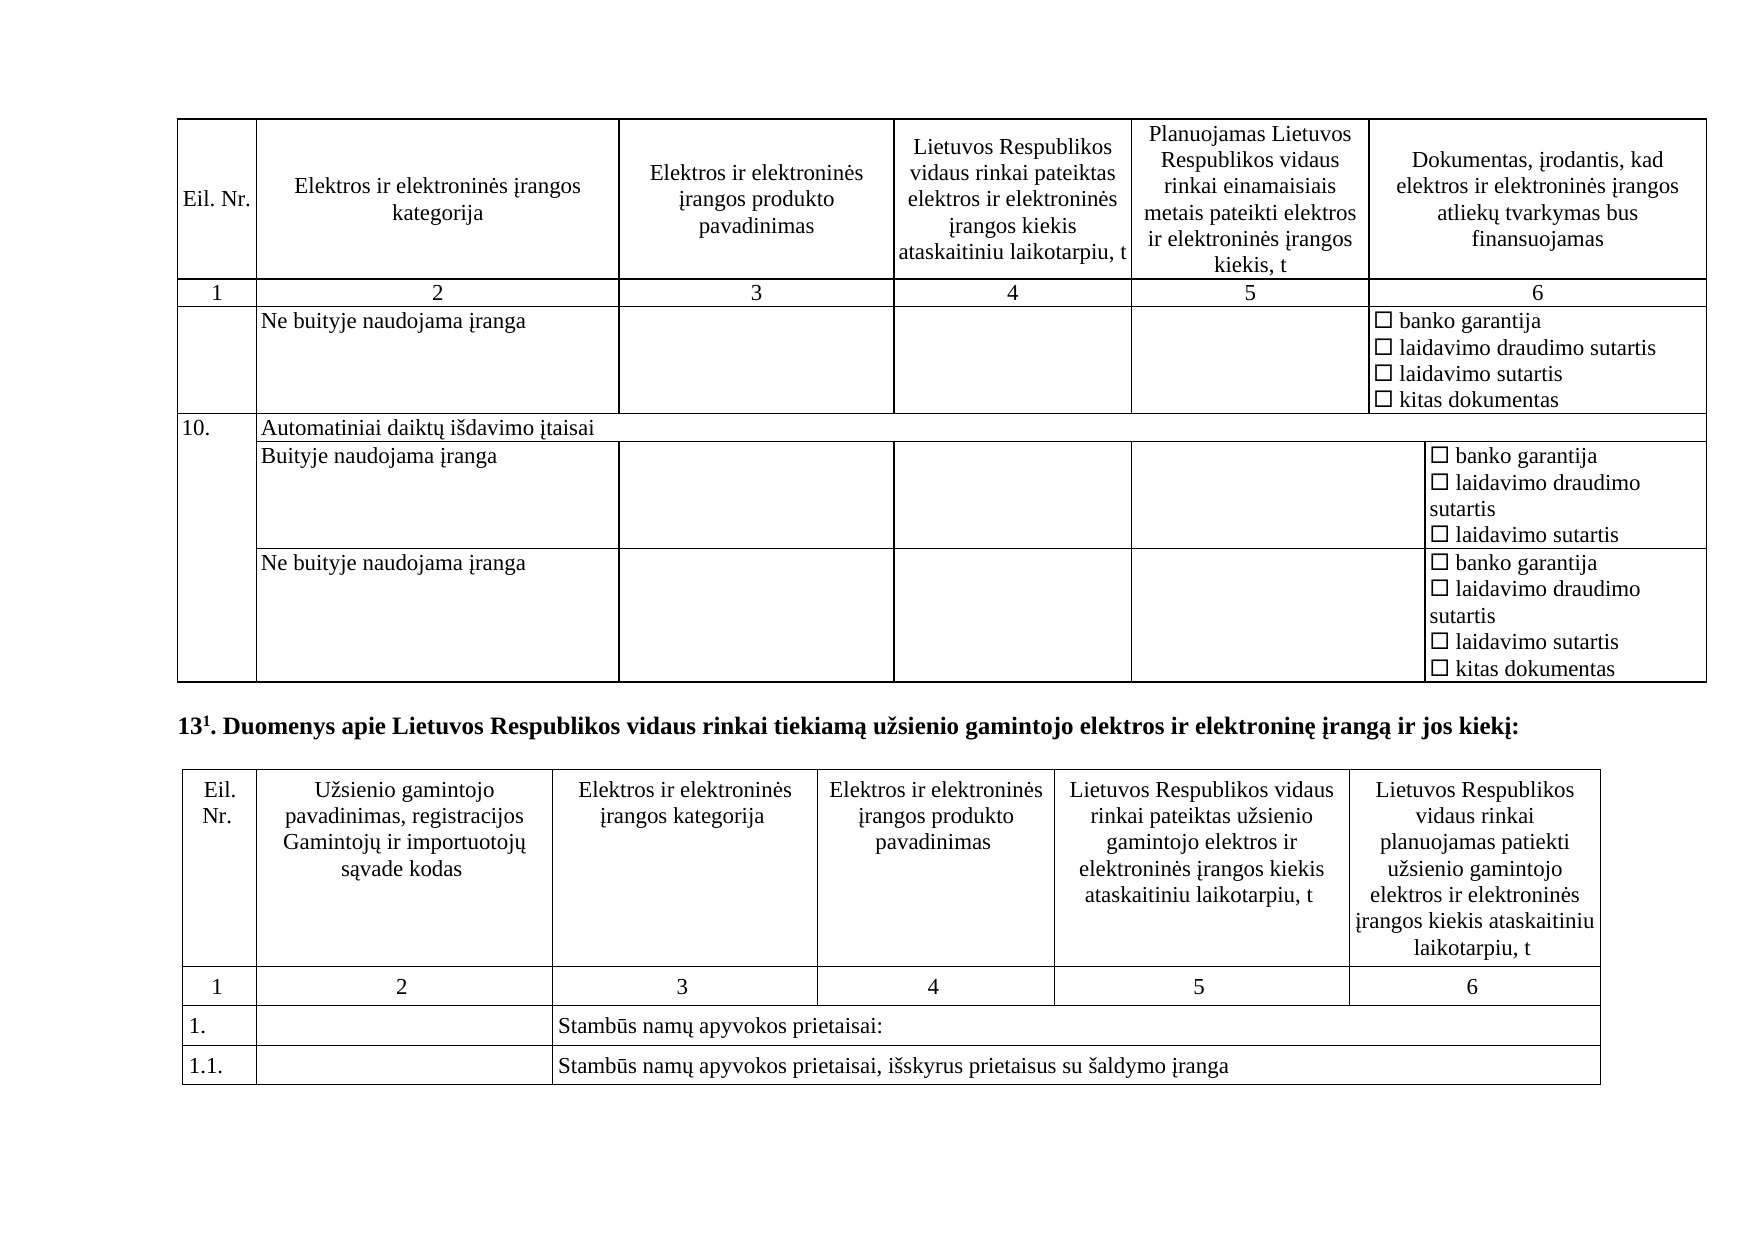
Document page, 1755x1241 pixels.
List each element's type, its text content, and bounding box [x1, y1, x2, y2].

table_cell 1.1. [183, 1046, 256, 1084]
table_cell [620, 442, 893, 548]
table_cell 10. [178, 414, 256, 681]
table_cell [1132, 307, 1368, 413]
table_header Dokumentas, įrodantis, kad elektros ir elektroninės įrangos atliekų tvarkymas bus finansuojamas [1370, 120, 1706, 278]
table_cell Stambūs namų apyvokos prietaisai: [553, 1006, 1600, 1045]
table_header Lietuvos Respublikos vidaus rinkai planuojamas patiekti užsienio gamintojo elektros ir elektroninės įrangos kiekis ataskaitiniu laikotarpiu, t [1350, 770, 1600, 966]
table_cell [1132, 549, 1424, 681]
table_cell Ne buityje naudojama įranga [257, 549, 618, 681]
table_cell 1. [183, 1006, 256, 1045]
table_cell [620, 307, 893, 413]
table_cell [895, 549, 1131, 681]
table_cell  banko garantija  laidavimo draudimo sutartis  laidavimo sutartis  kitas dokumentas [1370, 307, 1706, 413]
table_cell 4 [895, 280, 1131, 306]
table_header Elektros ir elektroninės įrangos kategorija [257, 120, 618, 278]
table_header Užsienio gamintojo pavadinimas, registracijos Gamintojų ir importuotojų sąvade kodas [257, 770, 552, 966]
table_header Lietuvos Respublikos vidaus rinkai pateiktas elektros ir elektroninės įrangos kiekis ataskaitiniu laikotarpiu, t [895, 120, 1131, 278]
table_cell 1 [178, 280, 256, 306]
table_cell [257, 1006, 552, 1045]
table_cell [895, 442, 1131, 548]
table_cell [620, 549, 893, 681]
table_header Planuojamas Lietuvos Respublikos vidaus rinkai einamaisiais metais pateikti elektros ir elektroninės įrangos kiekis, t [1132, 120, 1368, 278]
table_cell 6 [1370, 280, 1706, 306]
table_cell 1 [183, 967, 256, 1005]
table_cell 5 [1132, 280, 1368, 306]
table_header Elektros ir elektroninės įrangos produkto pavadinimas [620, 120, 893, 278]
table_cell 5 [1055, 967, 1349, 1005]
table_cell 3 [620, 280, 893, 306]
table_cell Buityje naudojama įranga [257, 442, 618, 548]
table_header Elektros ir elektroninės įrangos produkto pavadinimas [818, 770, 1054, 966]
table_cell [178, 307, 256, 413]
table_cell 3 [553, 967, 817, 1005]
table_cell 4 [818, 967, 1054, 1005]
table_cell  banko garantija  laidavimo draudimo sutartis  laidavimo sutartis  kitas dokumentas [1426, 549, 1706, 681]
table_cell [1132, 442, 1424, 548]
table_cell 2 [257, 280, 618, 306]
table_cell [895, 307, 1131, 413]
table_cell Ne buityje naudojama įranga [257, 307, 618, 413]
table_header Lietuvos Respublikos vidaus rinkai pateiktas užsienio gamintojo elektros ir elektroninės įrangos kiekis ataskaitiniu laikotarpiu, t [1055, 770, 1349, 966]
table_cell  banko garantija  laidavimo draudimo sutartis  laidavimo sutartis [1426, 442, 1706, 548]
text 131. Duomenys apie Lietuvos Respublikos vidaus rinkai tiekiamą užsienio gamintojo elektros ir elektroninę įrangą ir jos kiekį: [177, 711, 1680, 740]
table_header Eil. Nr. [178, 120, 256, 278]
table_header Elektros ir elektroninės įrangos kategorija [553, 770, 817, 966]
table_cell Automatiniai daiktų išdavimo įtaisai [257, 414, 1706, 441]
table_cell [257, 1046, 552, 1084]
table_header Eil. Nr. [183, 770, 256, 966]
table_cell 2 [257, 967, 552, 1005]
table_cell 6 [1350, 967, 1600, 1005]
table_cell Stambūs namų apyvokos prietaisai, išskyrus prietaisus su šaldymo įranga [553, 1046, 1600, 1084]
